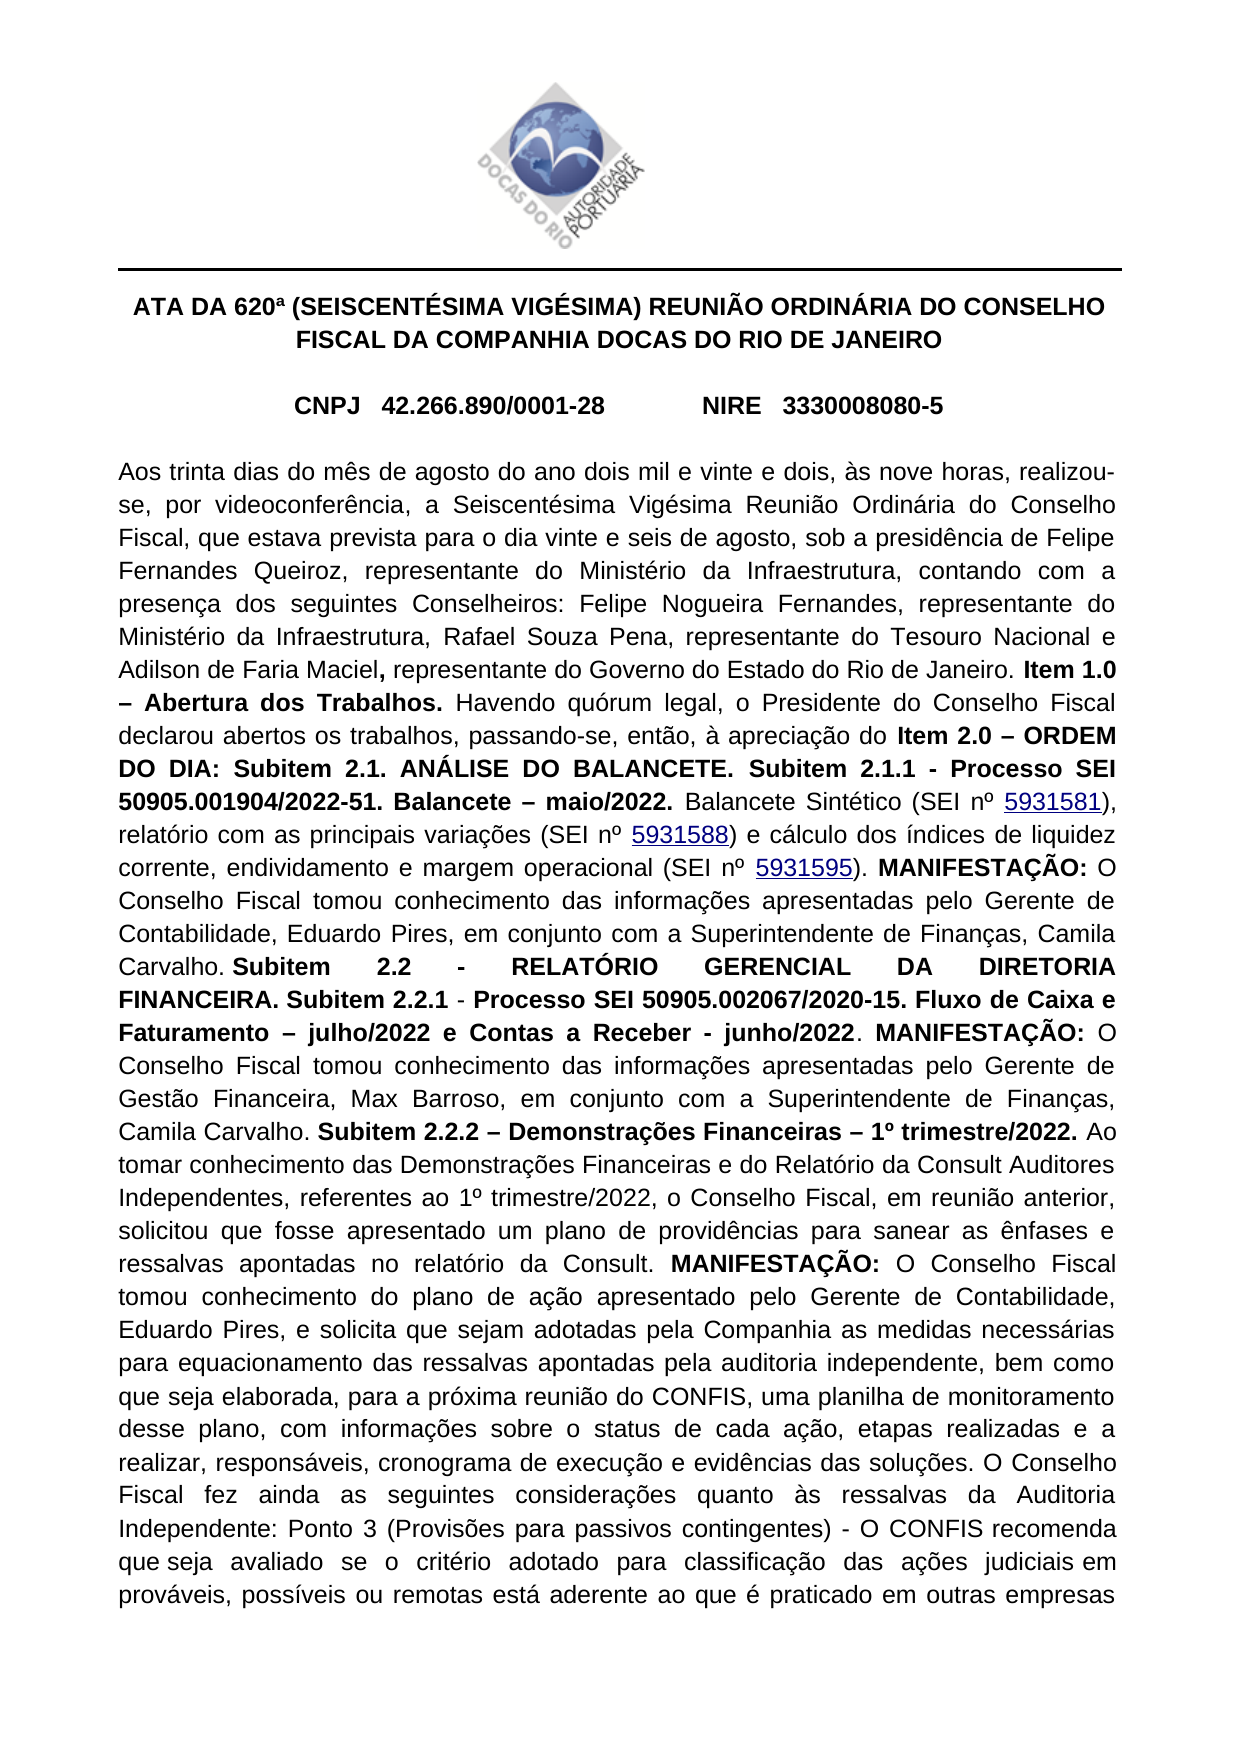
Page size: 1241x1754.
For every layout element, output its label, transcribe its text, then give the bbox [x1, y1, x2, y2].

text ATA DA 620ª (SEISCENTÉSIMA VIGÉSIMA) REUNIÃO ORDINÁRIA DO CONSELHO FISCAL DA COMPANHIA DOCAS DO RIO DE JANEIRO [118, 292, 1120, 353]
text CNPJ 42.266.890/0001-28 NIRE 3330008080-5 [118, 391, 1120, 419]
text Aos trinta dias do mês de agosto do ano dois mil e vinte e dois, às nove horas, realizou-se, por videoconferência, a Seiscentésima Vigésima Reunião Ordinária do Conselho Fiscal, que estava prevista para o dia vinte e seis de agosto, sob a presidência de Felipe Fernandes Queiroz, representante do Ministério da Infraestrutura, contando com a presença dos seguintes Conselheiros: Felipe Nogueira Fernandes, representante do Ministério da Infraestrutura, Rafael Souza Pena, representante do Tesouro Nacional e Adilson de Faria Maciel, representante do Governo do Estado do Rio de Janeiro. Item 1.0 – Abertura dos Trabalhos. Havendo quórum legal, o Presidente do Conselho Fiscal declarou abertos os trabalhos, passando-se, então, à apreciação do Item 2.0 – ORDEM DO DIA: Subitem 2.1. ANÁLISE DO BALANCETE. Subitem 2.1.1 - Processo SEI 50905.001904/2022-51. Balancete – maio/2022. Balancete Sintético (SEI nº 5931581), relatório com as principais variações (SEI nº 5931588) e cálculo dos índices de liquidez corrente, endividamento e margem operacional (SEI nº 5931595). MANIFESTAÇÃO: O Conselho Fiscal tomou conhecimento das informações apresentadas pelo Gerente de Contabilidade, Eduardo Pires, em conjunto com a Superintendente de Finanças, Camila Carvalho. Subitem 2.2 - RELATÓRIO GERENCIAL DA DIRETORIA FINANCEIRA. Subitem 2.2.1 - Processo SEI 50905.002067/2020-15. Fluxo de Caixa e Faturamento – julho/2022 e Contas a Receber - junho/2022. MANIFESTAÇÃO: O Conselho Fiscal tomou conhecimento das informações apresentadas pelo Gerente de Gestão Financeira, Max Barroso, em conjunto com a Superintendente de Finanças, Camila Carvalho. Subitem 2.2.2 – Demonstrações Financeiras – 1º trimestre/2022. Ao tomar conhecimento das Demonstrações Financeiras e do Relatório da Consult Auditores Independentes, referentes ao 1º trimestre/2022, o Conselho Fiscal, em reunião anterior, solicitou que fosse apresentado um plano de providências para sanear as ênfases e ressalvas apontadas no relatório da Consult. MANIFESTAÇÃO: O Conselho Fiscal tomou conhecimento do plano de ação apresentado pelo Gerente de Contabilidade, Eduardo Pires, e solicita que sejam adotadas pela Companhia as medidas necessárias para equacionamento das ressalvas apontadas pela auditoria independente, bem como que seja elaborada, para a próxima reunião do CONFIS, uma planilha de monitoramento desse plano, com informações sobre o status de cada ação, etapas realizadas e a realizar, responsáveis, cronograma de execução e evidências das soluções. O Conselho Fiscal fez ainda as seguintes considerações quanto às ressalvas da Auditoria Independente: Ponto 3 (Provisões para passivos contingentes) - O CONFIS recomenda que seja avaliado se o critério adotado para classificação das ações judiciais em prováveis, possíveis ou remotas está aderente ao que é praticado em outras empresas [118, 457, 1117, 1608]
